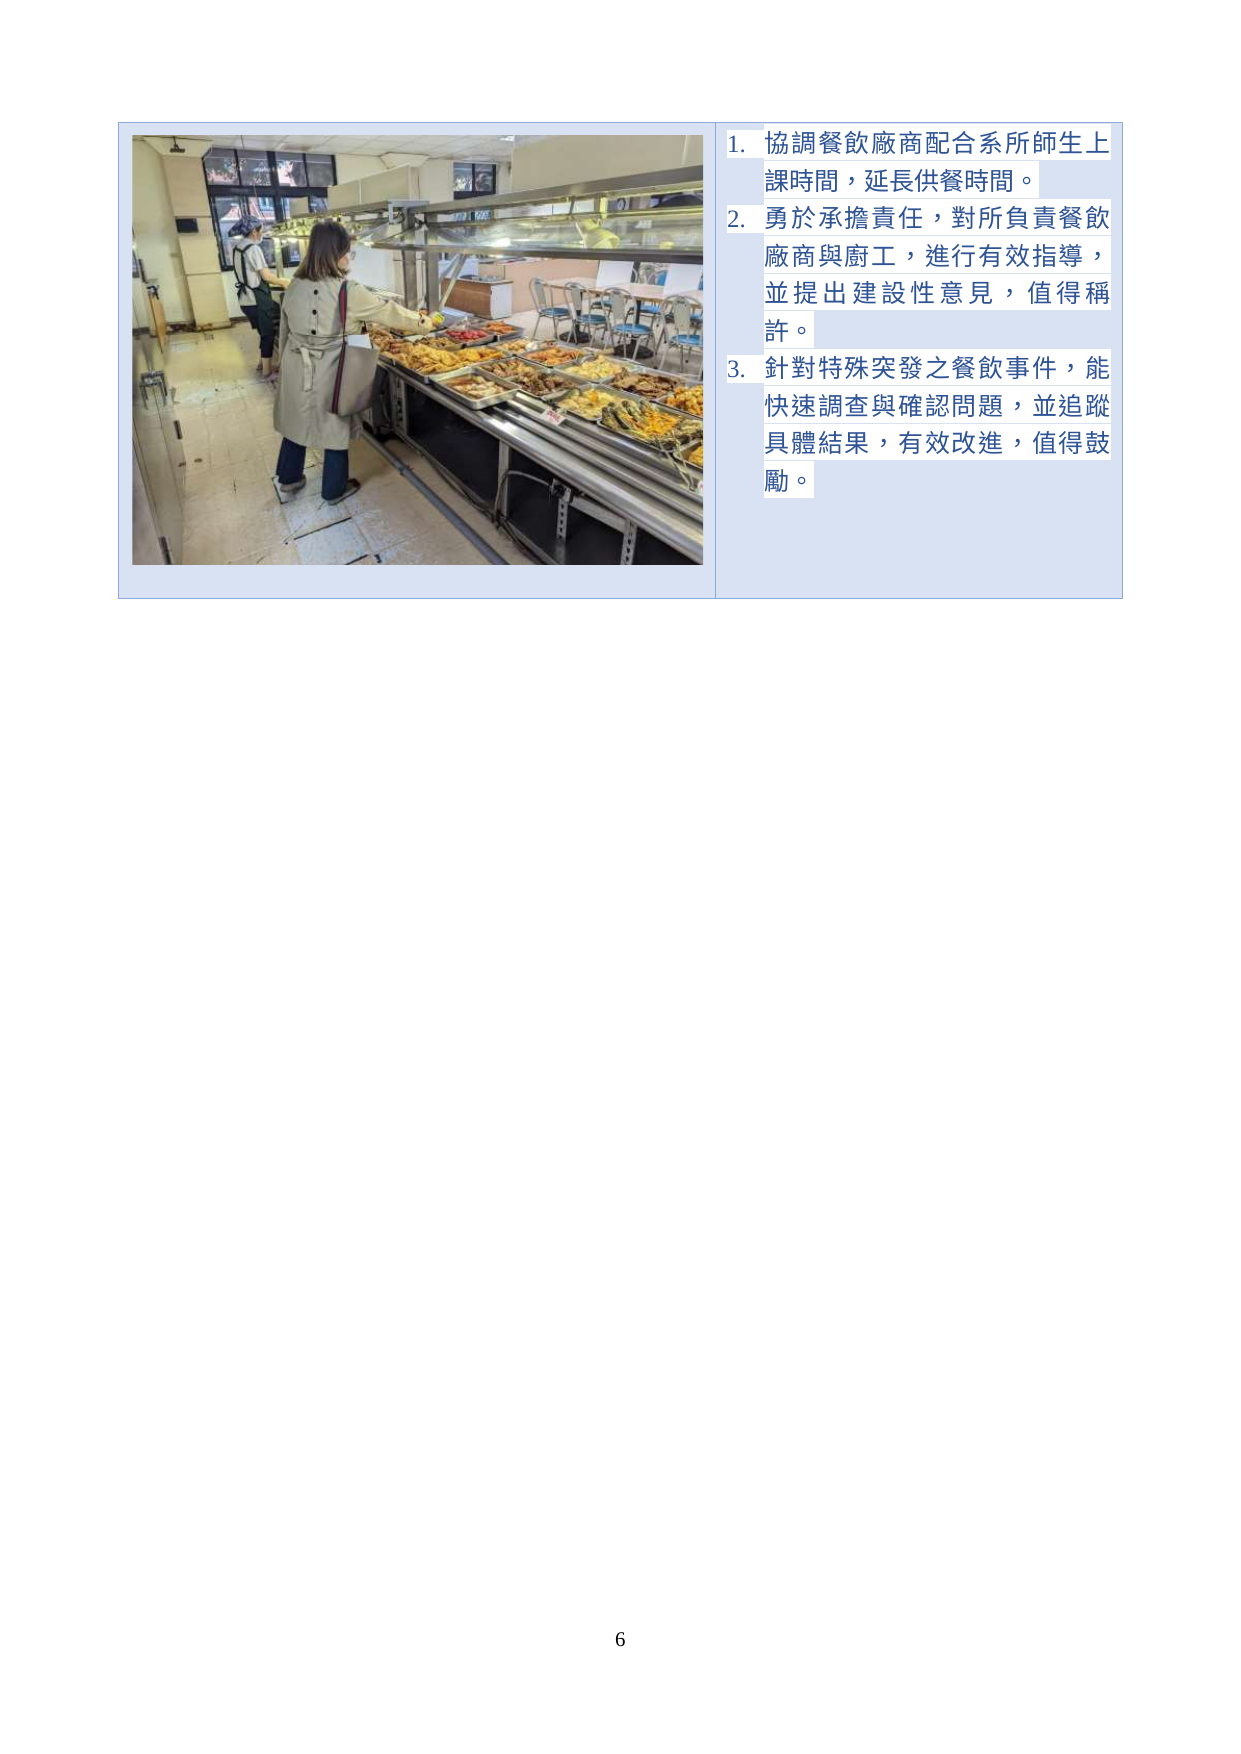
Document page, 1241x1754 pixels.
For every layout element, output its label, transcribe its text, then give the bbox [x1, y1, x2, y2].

picture [159, 135, 706, 568]
table_cell 協調餐飲廠商配合系所師生上課時間，延長供餐時間。 勇於承擔責任，對所負責餐飲廠商與廚工，進行有效指導，並提出建設性意見，值得稱許。 針對特殊突發之餐飲事件，能快速調查與確認問題，並追蹤具體結果，有效改進，值得鼓勵。 [716, 123, 1122, 568]
table_cell [119, 123, 715, 568]
